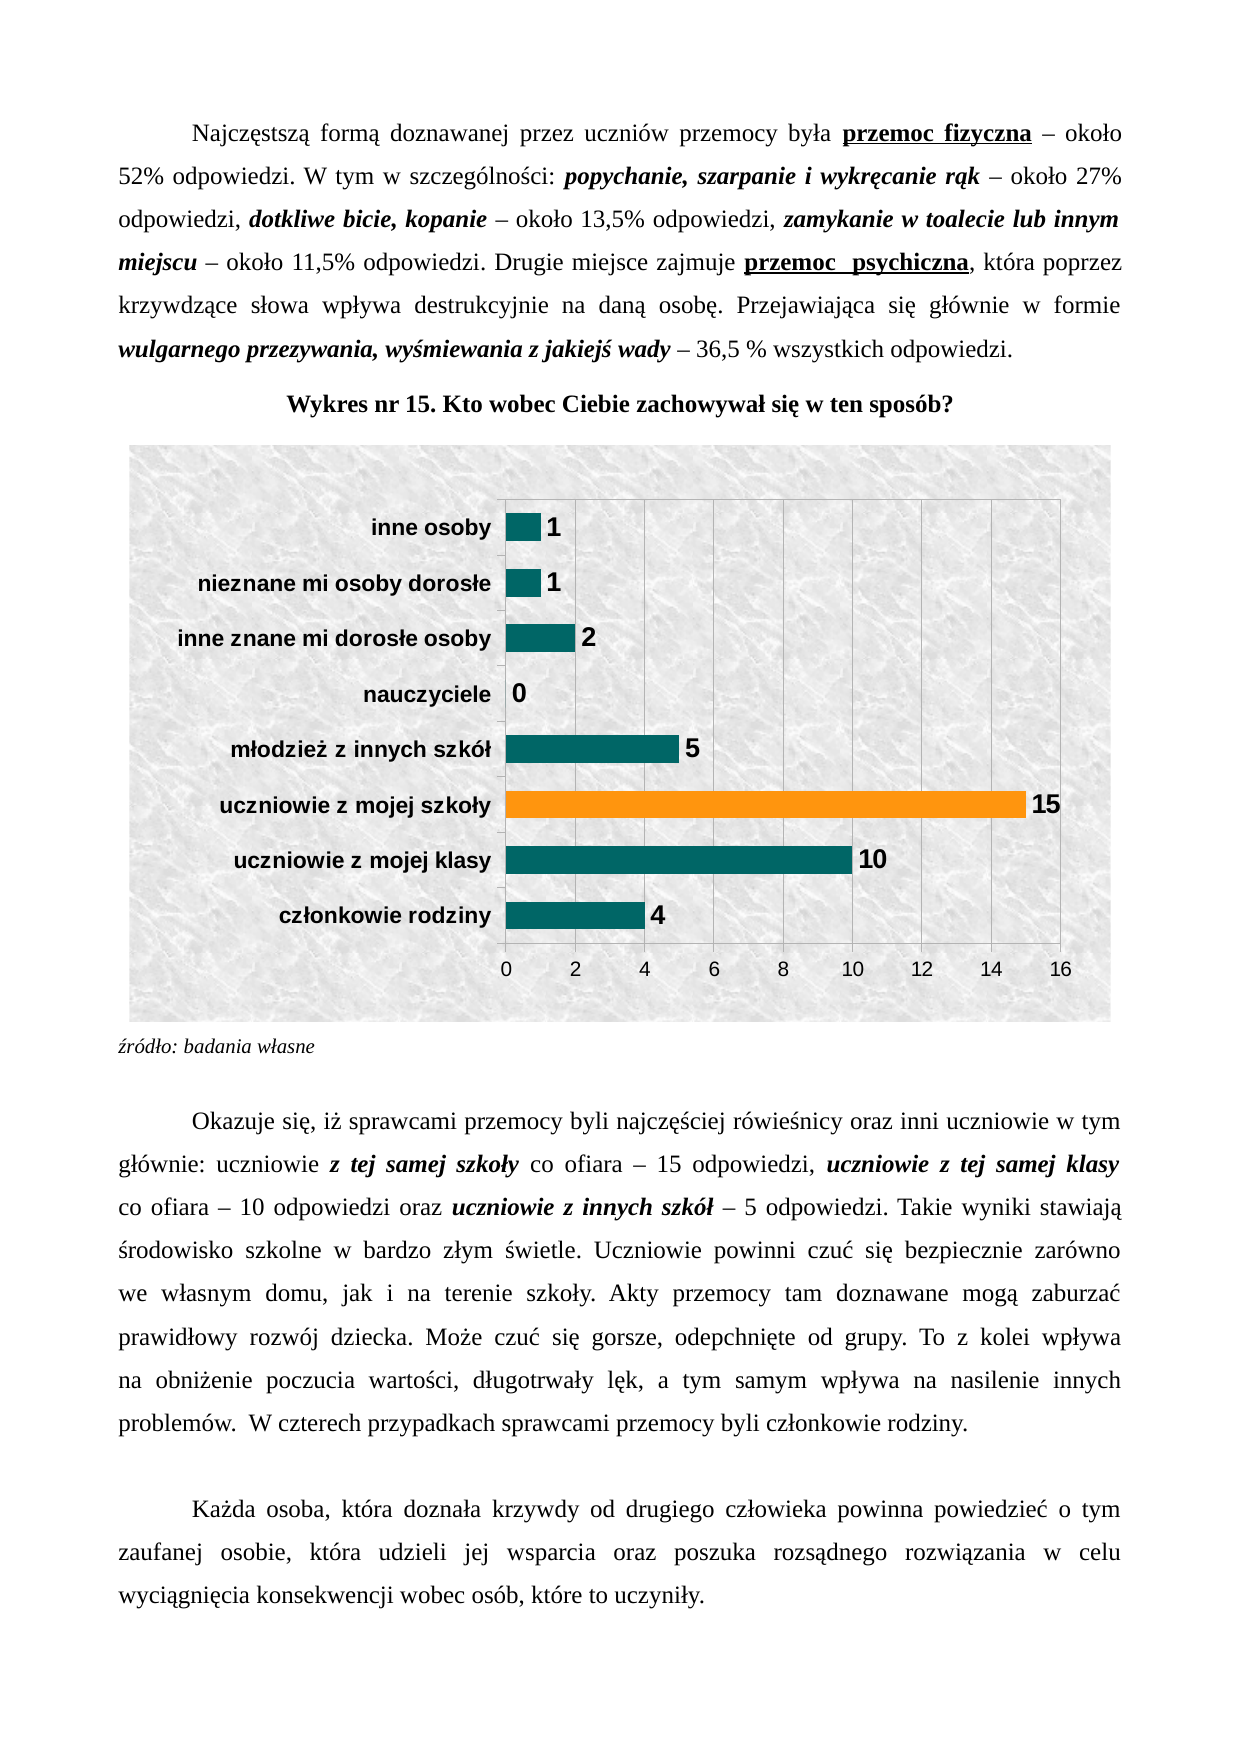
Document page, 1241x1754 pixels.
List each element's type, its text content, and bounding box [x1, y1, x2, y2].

text źródło: badania własne [118, 445, 1122, 1058]
text Każda osoba, która doznała krzywdy od drugiego człowieka powinna powiedzieć o tym zaufanej osobie, która udzieli jej wsparcia oraz poszuka rozsądnego rozwiązania w celu wyciągnięcia konsekwencji wobec osób, które to uczyniły. [118, 1494, 1122, 1609]
text Okazuje się, iż sprawcami przemocy byli najczęściej rówieśnicy oraz inni uczniowie w tym głównie: uczniowie z tej samej szkoły co ofiara – 15 odpowiedzi, uczniowie z tej samej klasy co ofiara – 10 odpowiedzi oraz uczniowie z innych szkół – 5 odpowiedzi. Takie wyniki stawiają środowisko szkolne w bardzo złym świetle. Uczniowie powinni czuć się bezpiecznie zarówno we własnym domu, jak i na terenie szkoły. Akty przemocy tam doznawane mogą zaburzać prawidłowy rozwój dziecka. Może czuć się gorsze, odepchnięte od grupy. To z kolei wpływa na obniżenie poczucia wartości, długotrwały lęk, a tym samym wpływa na nasilenie innych problemów. W czterech przypadkach sprawcami przemocy byli członkowie rodziny. [118, 1106, 1122, 1437]
text Wykres nr 15. Kto wobec Ciebie zachowywał się w ten sposób? [118, 389, 1122, 418]
text Najczęstszą formą doznawanej przez uczniów przemocy była przemoc fizyczna – około 52% odpowiedzi. W tym w szczególności: popychanie, szarpanie i wykręcanie rąk – około 27% odpowiedzi, dotkliwe bicie, kopanie – około 13,5% odpowiedzi, zamykanie w toalecie lub innym miejscu – około 11,5% odpowiedzi. Drugie miejsce zajmuje przemoc psychiczna, która poprzez krzywdzące słowa wpływa destrukcyjnie na daną osobę. Przejawiająca się głównie w formie wulgarnego przezywania, wyśmiewania z jakiejś wady – 36,5 % wszystkich odpowiedzi. [118, 118, 1122, 362]
